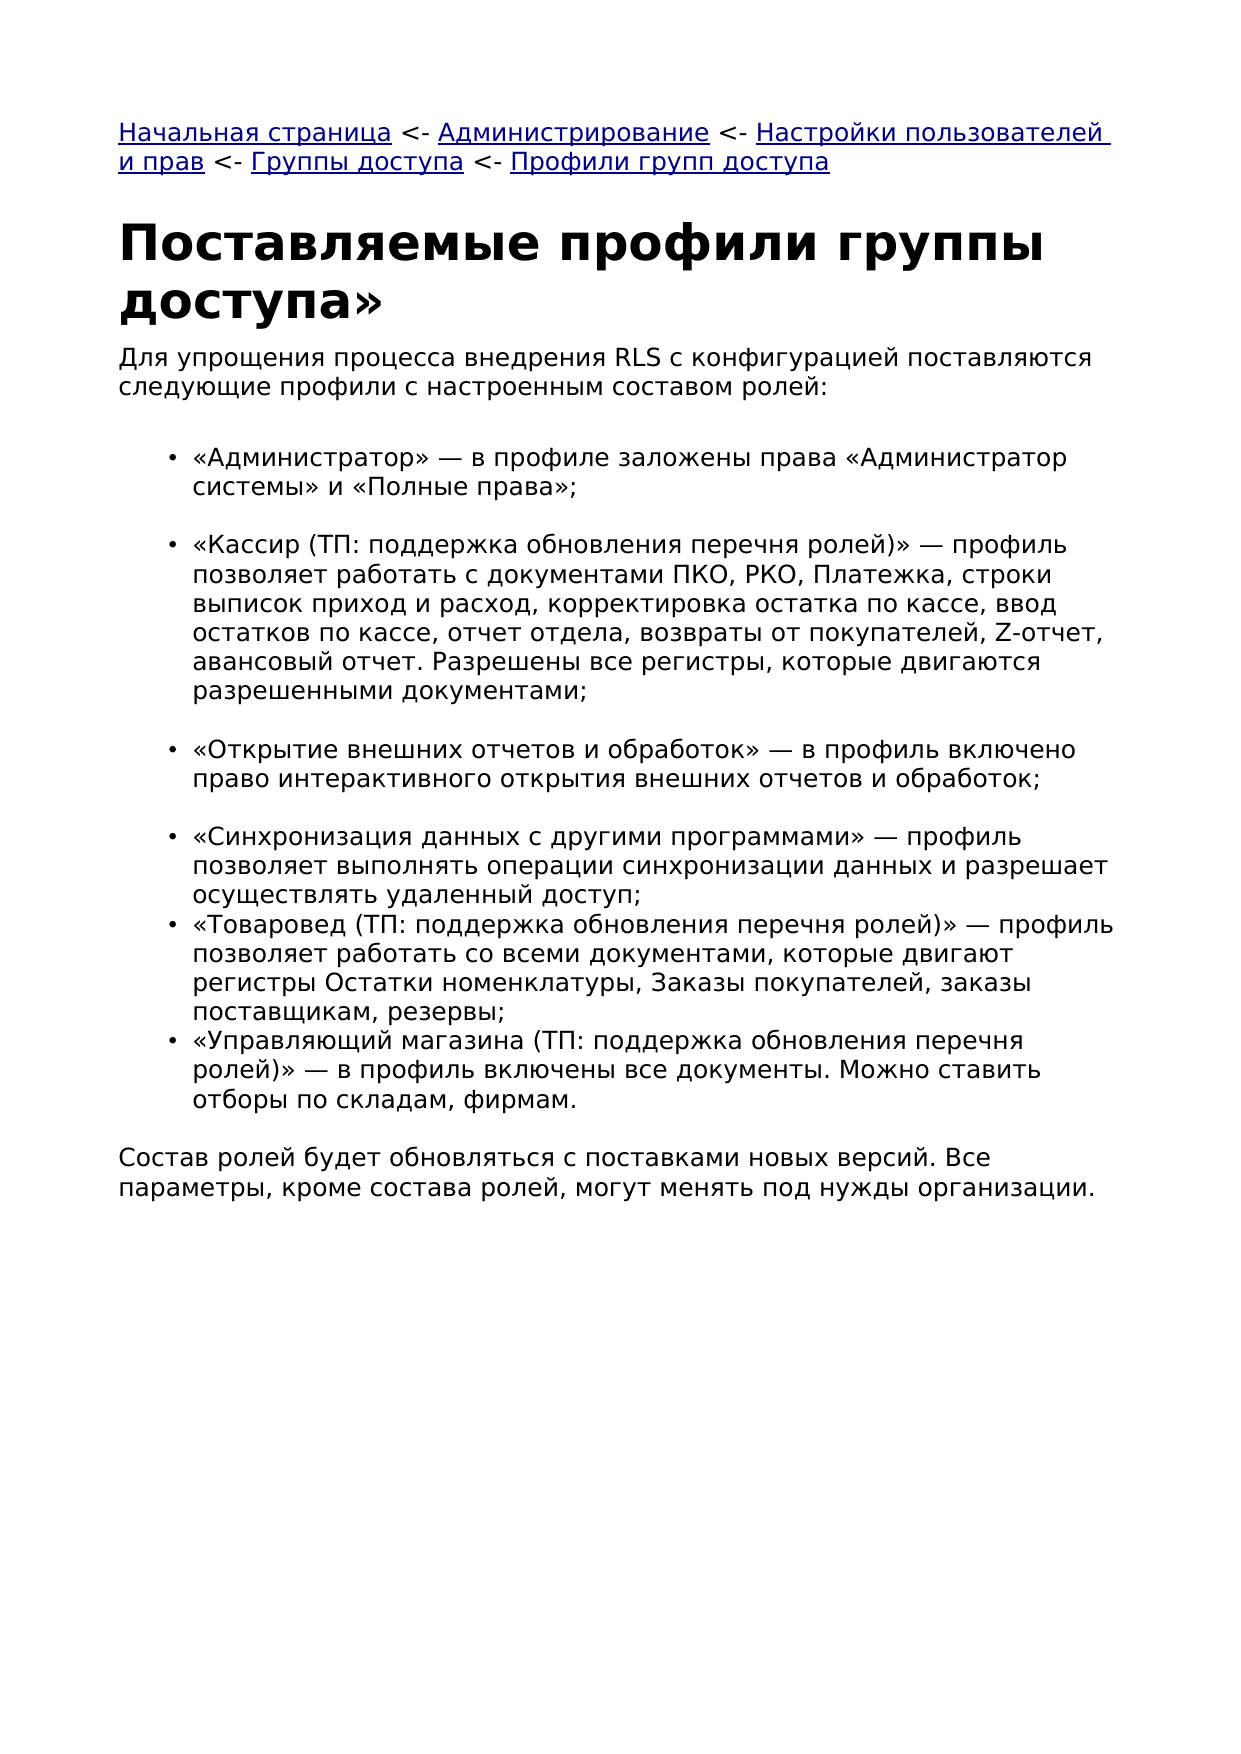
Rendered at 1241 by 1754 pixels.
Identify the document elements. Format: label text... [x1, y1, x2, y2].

subtitle Поставляемые профили группы доступа» [118, 214, 1122, 330]
list «Открытие внешних отчетов и обработок» — в профиль включено право интерактивного открытия внешних отчетов и обработок; [177, 735, 1122, 822]
list «Товаровед (ТП: поддержка обновления перечня ролей)» — профиль позволяет работать со всеми документами, которые двигают регистры Остатки номенклатуры, Заказы покупателей, заказы поставщикам, резервы; [177, 910, 1122, 1027]
list «Управляющий магазина (ТП: поддержка обновления перечня ролей)» — в профиль включены все документы. Можно ставить отборы по складам, фирмам. [177, 1027, 1122, 1114]
text Для упрощения процесса внедрения RLS с конфигурацией поставляются следующие профили с настроенным составом ролей: [118, 343, 1122, 401]
text Начальная страница <- Администрирование <- Настройки пользователей и прав <- Группы доступа <- Профили групп доступа [118, 118, 1122, 176]
list «Кассир (ТП: поддержка обновления перечня ролей)» — профиль позволяет работать с документами ПКО, РКО, Платежка, строки выписок приход и расход, корректировка остатка по кассе, ввод остатков по кассе, отчет отдела, возвраты от покупателей, Z-отчет, авансовый отчет. Разрешены все регистры, которые двигаются разрешенными документами; [177, 531, 1122, 735]
list «Администратор» — в профиле заложены права «Администратор системы» и «Полные права»; [177, 443, 1122, 531]
list «Синхронизация данных с другими программами» — профиль позволяет выполнять операции синхронизации данных и разрешает осуществлять удаленный доступ; [177, 822, 1122, 910]
text Состав ролей будет обновляться с поставками новых версий. Все параметры, кроме состава ролей, могут менять под нужды организации. [118, 1143, 1122, 1202]
